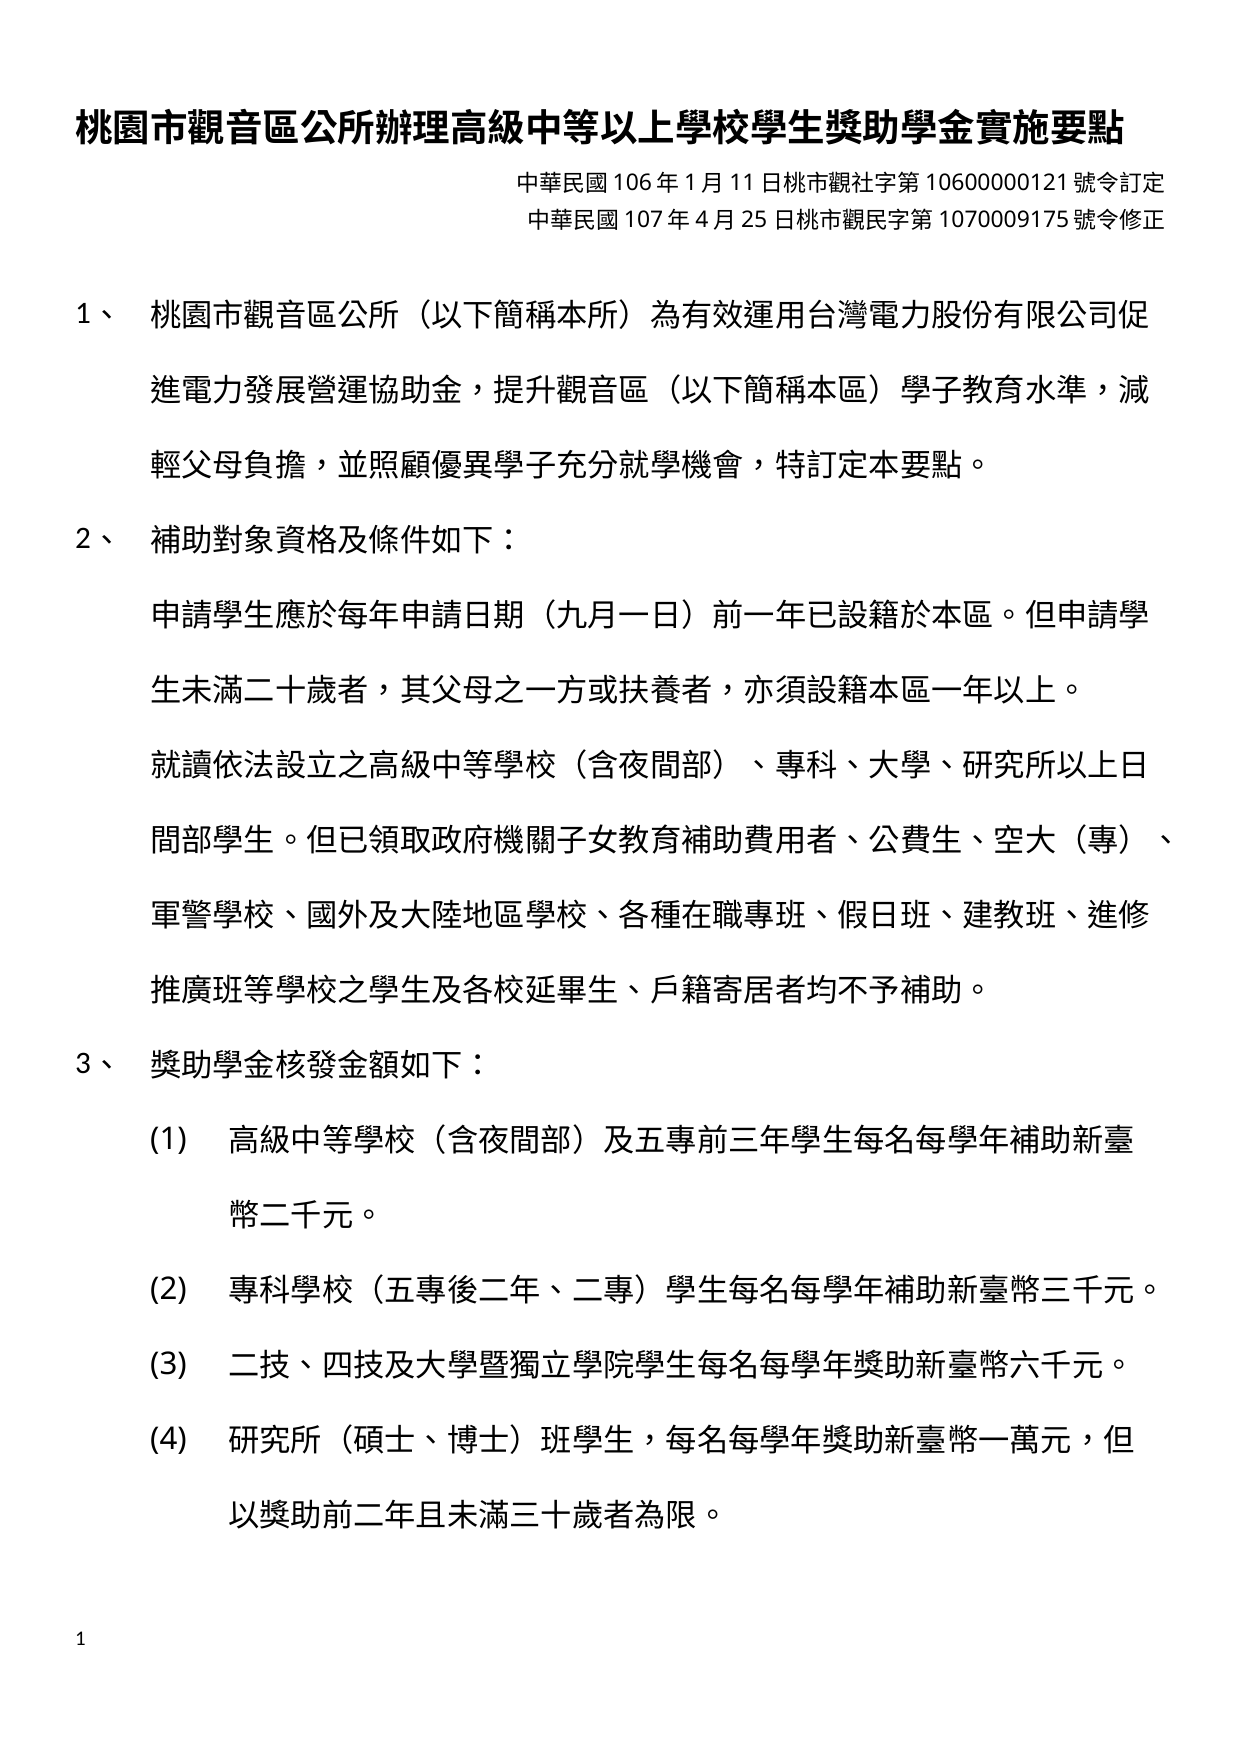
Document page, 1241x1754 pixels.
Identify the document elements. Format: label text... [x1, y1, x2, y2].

list 就讀依法設立之高級中等學校（含夜間部）、專科、大學、研究所以上日間部學生。但已領取政府機關子女教育補助費用者、公費生、空大（專）、軍警學校、國外及大陸地區學校、各種在職專班、假日班、建教班、進修推廣班等學校之學生及各校延畢生、戶籍寄居者均不予補助。 [150, 719, 1165, 1019]
text 桃園市觀音區公所辦理高級中等以上學校學生獎助學金實施要點 [75, 81, 1165, 156]
list 高級中等學校（含夜間部）及五專前三年學生每名每學年補助新臺幣二千元。 [150, 1094, 1165, 1244]
list 獎助學金核發金額如下： [75, 1019, 1165, 1094]
list 二技、四技及大學暨獨立學院學生每名每學年獎助新臺幣六千元。 [150, 1319, 1165, 1394]
list 補助對象資格及條件如下： [75, 494, 1165, 569]
text 中華民國106年1月11日桃市觀社字第10600000121號令訂定 [75, 156, 1165, 194]
list 桃園市觀音區公所（以下簡稱本所）為有效運用台灣電力股份有限公司促進電力發展營運協助金，提升觀音區（以下簡稱本區）學子教育水準，減輕父母負擔，並照顧優異學子充分就學機會，特訂定本要點。 [75, 269, 1165, 494]
list 專科學校（五專後二年、二專）學生每名每學年補助新臺幣三千元。 [150, 1244, 1165, 1319]
text 中華民國107年4月 25 日桃市觀民字第1070009175號令修正 [75, 194, 1165, 231]
list 申請學生應於每年申請日期（九月一日）前一年已設籍於本區。但申請學生未滿二十歲者，其父母之一方或扶養者，亦須設籍本區一年以上。 [150, 569, 1165, 719]
list 研究所（碩士、博士）班學生，每名每學年獎助新臺幣一萬元，但以獎助前二年且未滿三十歲者為限。 [150, 1394, 1165, 1544]
